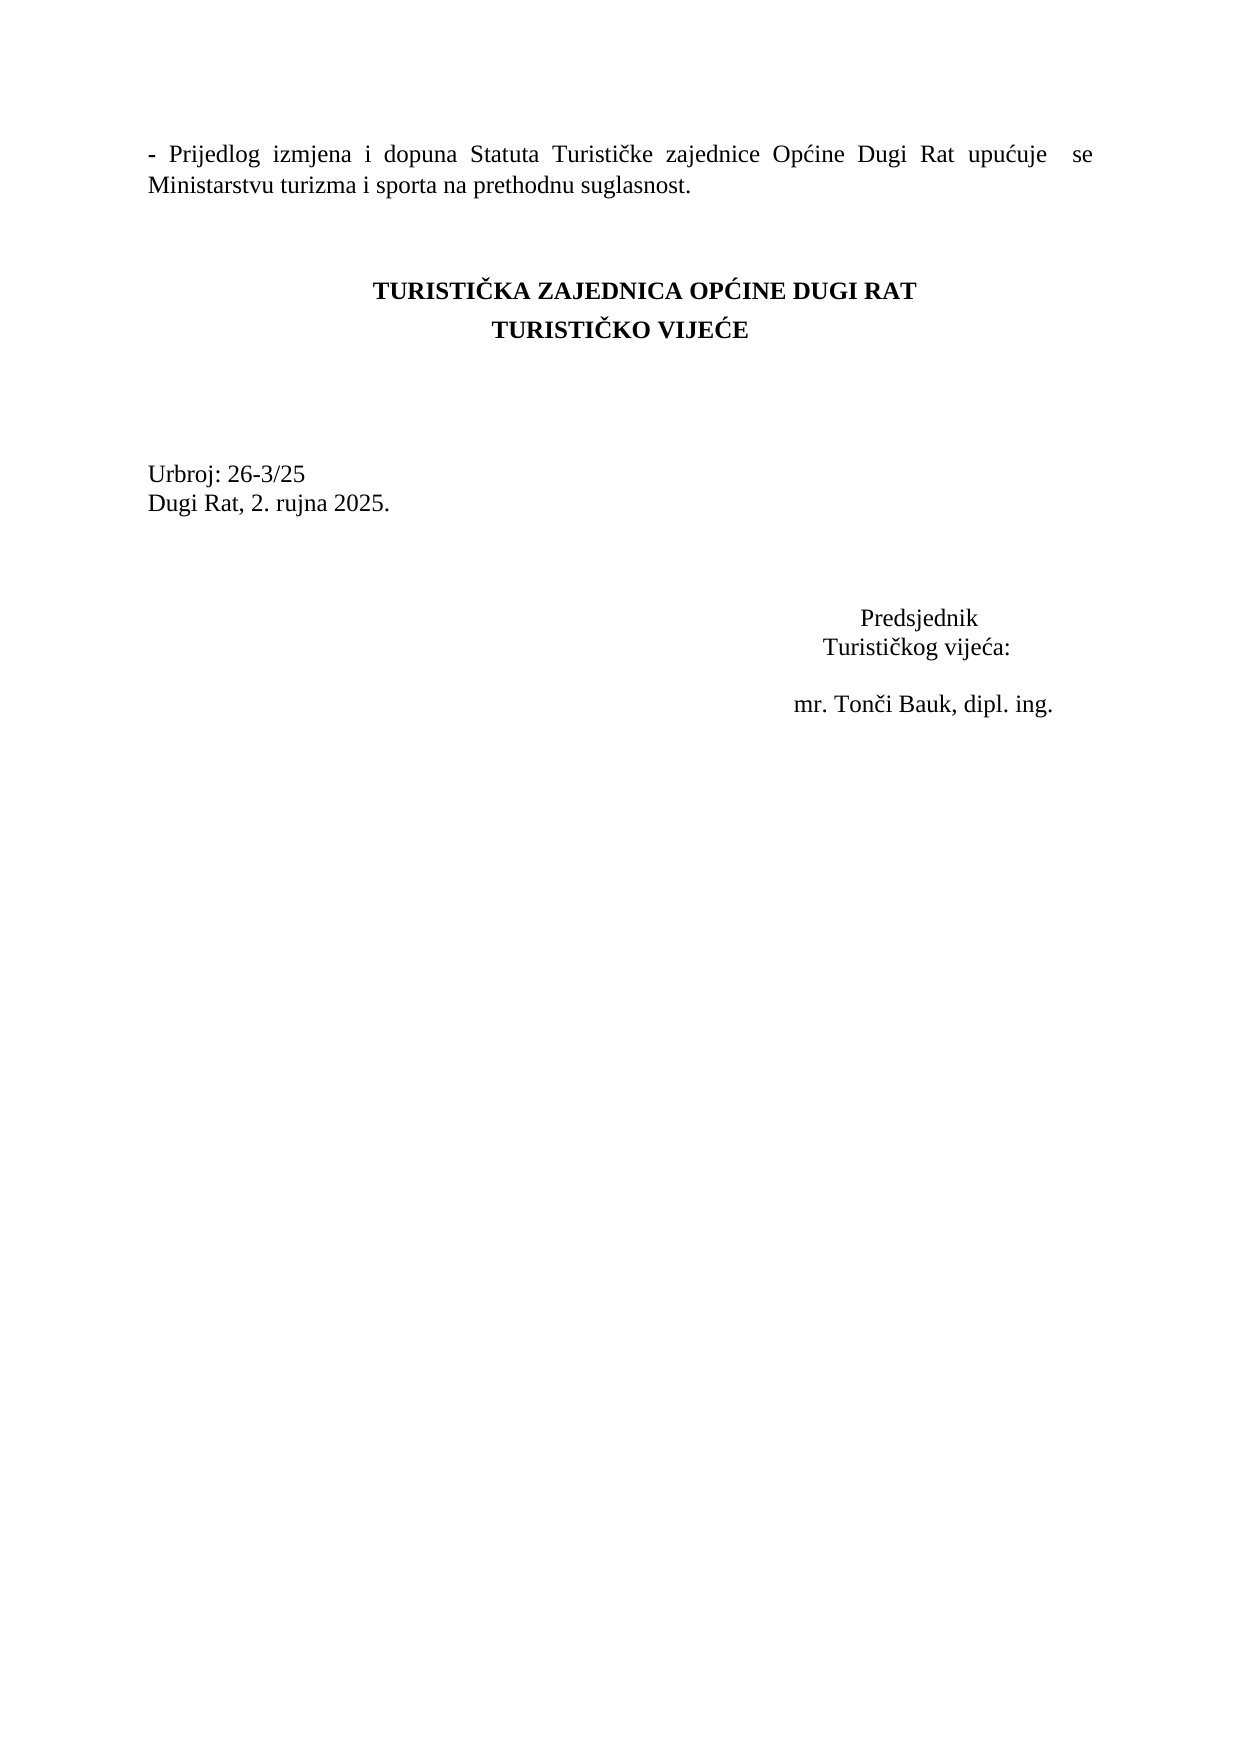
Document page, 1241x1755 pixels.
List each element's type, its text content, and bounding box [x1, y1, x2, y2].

text Predsjednik [823, 603, 1093, 632]
text TURISTIČKA ZAJEDNICA OPĆINE DUGI RAT [373, 276, 1093, 305]
text Dugi Rat, 2. rujna 2025. [148, 488, 1093, 517]
text Turističkog vijeća: [823, 632, 1093, 661]
text mr. Tonči Bauk, dipl. ing. [673, 689, 1093, 718]
text TURISTIČKO VIJEĆE [148, 316, 1093, 344]
text Urbroj: 26-3/25 [148, 459, 1093, 488]
text - Prijedlog izmjena i dopuna Statuta Turističke zajednice Općine Dugi Rat upućuje se Ministarstvu turizma i sporta na prethodnu suglasnost. [148, 139, 1093, 198]
